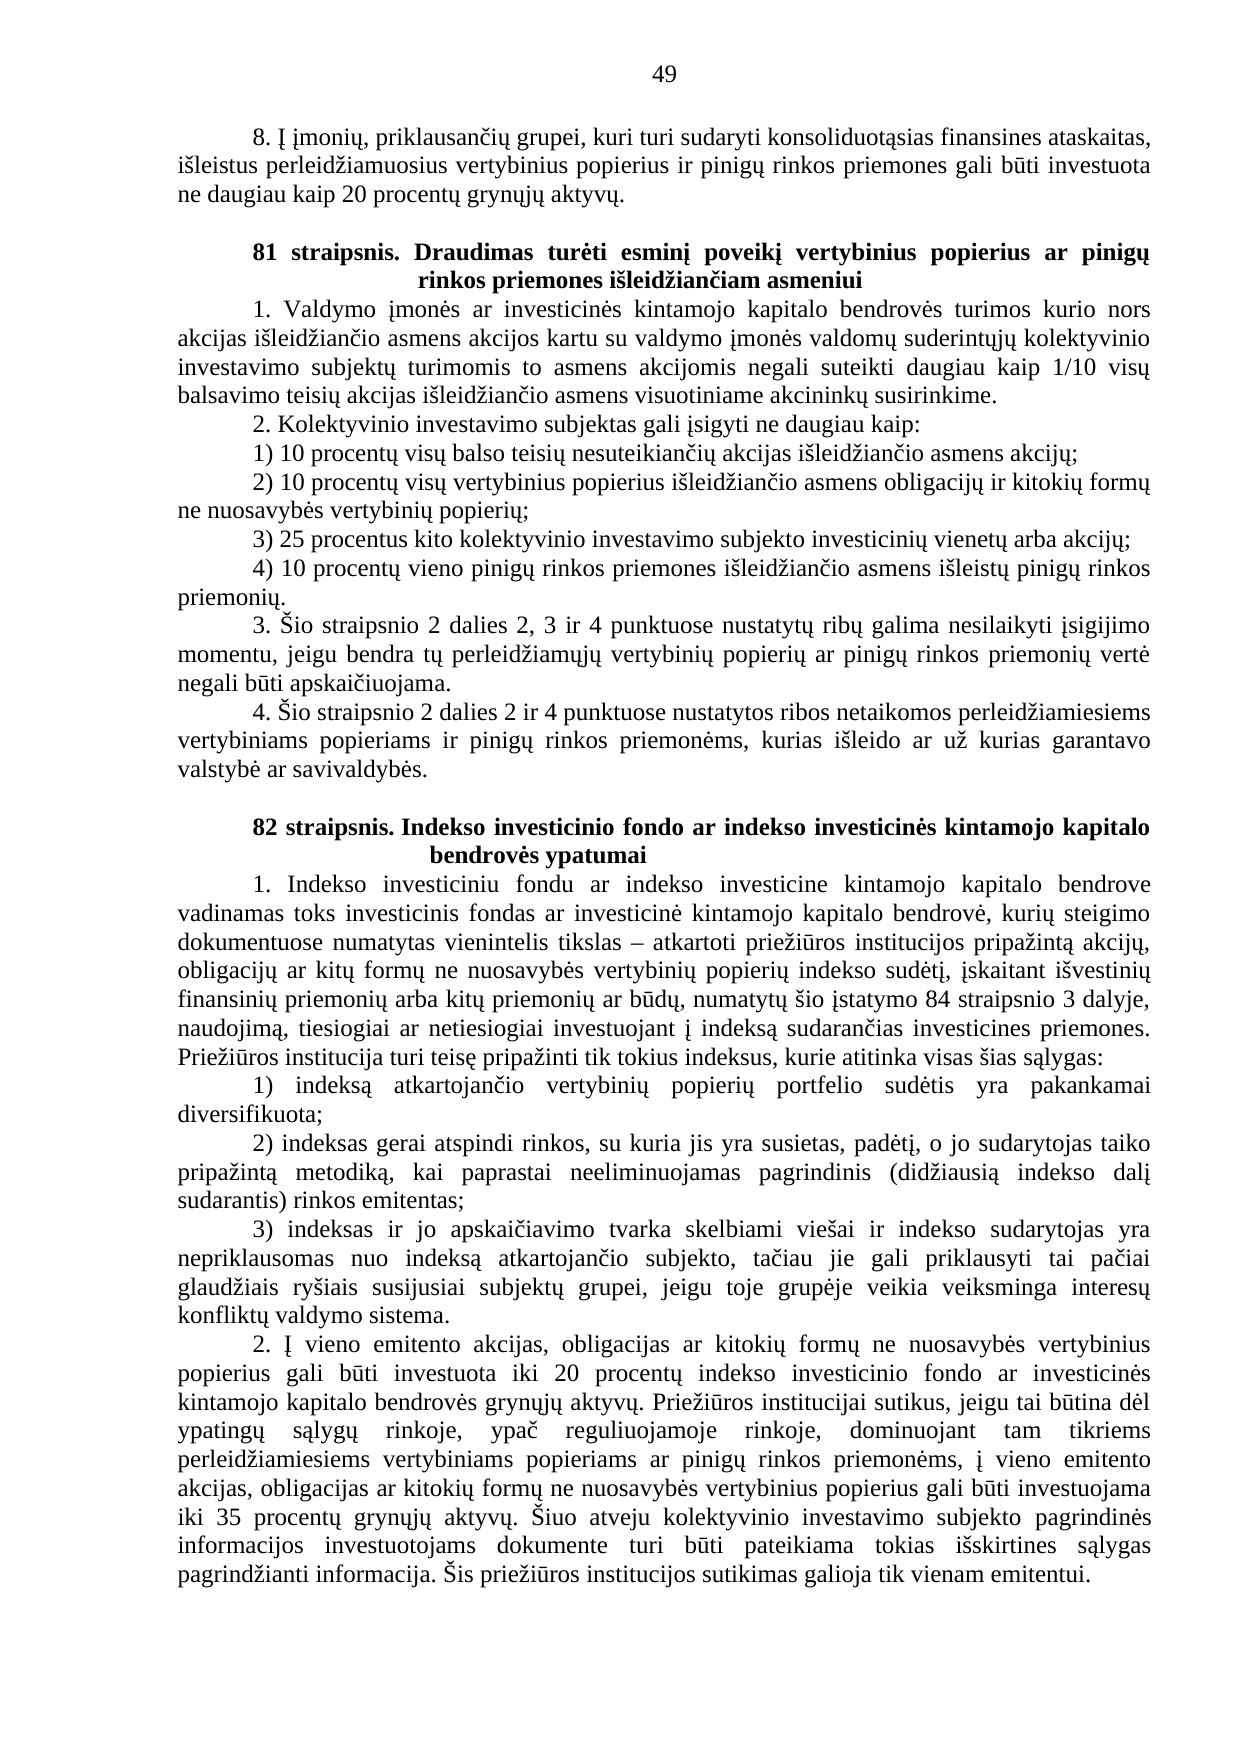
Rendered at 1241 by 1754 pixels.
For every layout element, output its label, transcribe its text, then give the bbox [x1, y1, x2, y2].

text 1. Valdymo įmonės ar investicinės kintamojo kapitalo bendrovės turimos kurio nors akcijas išleidžiančio asmens akcijos kartu su valdymo įmonės valdomų suderintųjų kolektyvinio investavimo subjektų turimomis to asmens akcijomis negali suteikti daugiau kaip 1/10 visų balsavimo teisių akcijas išleidžiančio asmens visuotiniame akcininkų susirinkime. [177, 294, 1152, 409]
text 2) indeksas gerai atspindi rinkos, su kuria jis yra susietas, padėtį, o jo sudarytojas taiko pripažintą metodiką, kai paprastai neeliminuojamas pagrindinis (didžiausią indekso dalį sudarantis) rinkos emitentas; [177, 1128, 1152, 1214]
text 3) 25 procentus kito kolektyvinio investavimo subjekto investicinių vienetų arba akcijų; [177, 524, 1152, 553]
text 8. Į įmonių, priklausančių grupei, kuri turi sudaryti konsoliduotąsias finansines ataskaitas, išleistus perleidžiamuosius vertybinius popierius ir pinigų rinkos priemones gali būti investuota ne daugiau kaip 20 procentų grynųjų aktyvų. [177, 122, 1152, 208]
text 81 straipsnis. Draudimas turėti esminį poveikį vertybinius popierius ar pinigų rinkos priemones išleidžiančiam asmeniui [252, 237, 1152, 294]
text 1) indeksą atkartojančio vertybinių popierių portfelio sudėtis yra pakankamai diversifikuota; [177, 1071, 1152, 1128]
text 2. Į vieno emitento akcijas, obligacijas ar kitokių formų ne nuosavybės vertybinius popierius gali būti investuota iki 20 procentų indekso investicinio fondo ar investicinės kintamojo kapitalo bendrovės grynųjų aktyvų. Priežiūros institucijai sutikus, jeigu tai būtina dėl ypatingų sąlygų rinkoje, ypač reguliuojamoje rinkoje, dominuojant tam tikriems perleidžiamiesiems vertybiniams popieriams ar pinigų rinkos priemonėms, į vieno emitento akcijas, obligacijas ar kitokių formų ne nuosavybės vertybinius popierius gali būti investuojama iki 35 procentų grynųjų aktyvų. Šiuo atveju kolektyvinio investavimo subjekto pagrindinės informacijos investuotojams dokumente turi būti pateikiama tokias išskirtines sąlygas pagrindžianti informacija. Šis priežiūros institucijos sutikimas galioja tik vienam emitentui. [177, 1329, 1152, 1588]
text 3) indeksas ir jo apskaičiavimo tvarka skelbiami viešai ir indekso sudarytojas yra nepriklausomas nuo indeksą atkartojančio subjekto, tačiau jie gali priklausyti tai pačiai glaudžiais ryšiais susijusiai subjektų grupei, jeigu toje grupėje veikia veiksminga interesų konfliktų valdymo sistema. [177, 1214, 1152, 1329]
text 1. Indekso investiciniu fondu ar indekso investicine kintamojo kapitalo bendrove vadinamas toks investicinis fondas ar investicinė kintamojo kapitalo bendrovė, kurių steigimo dokumentuose numatytas vienintelis tikslas – atkartoti priežiūros institucijos pripažintą akcijų, obligacijų ar kitų formų ne nuosavybės vertybinių popierių indekso sudėtį, įskaitant išvestinių finansinių priemonių arba kitų priemonių ar būdų, numatytų šio įstatymo 84 straipsnio 3 dalyje, naudojimą, tiesiogiai ar netiesiogiai investuojant į indeksą sudarančias investicines priemones. Priežiūros institucija turi teisę pripažinti tik tokius indeksus, kurie atitinka visas šias sąlygas: [177, 869, 1152, 1071]
text 2. Kolektyvinio investavimo subjektas gali įsigyti ne daugiau kaip: [177, 409, 1152, 438]
text 82 straipsnis. Indekso investicinio fondo ar indekso investicinės kintamojo kapitalo bendrovės ypatumai [252, 812, 1152, 869]
text 2) 10 procentų visų vertybinius popierius išleidžiančio asmens obligacijų ir kitokių formų ne nuosavybės vertybinių popierių; [177, 467, 1152, 524]
text 3. Šio straipsnio 2 dalies 2, 3 ir 4 punktuose nustatytų ribų galima nesilaikyti įsigijimo momentu, jeigu bendra tų perleidžiamųjų vertybinių popierių ar pinigų rinkos priemonių vertė negali būti apskaičiuojama. [177, 611, 1152, 697]
text 4) 10 procentų vieno pinigų rinkos priemones išleidžiančio asmens išleistų pinigų rinkos priemonių. [177, 553, 1152, 611]
text 1) 10 procentų visų balso teisių nesuteikiančių akcijas išleidžiančio asmens akcijų; [177, 438, 1152, 467]
text 4. Šio straipsnio 2 dalies 2 ir 4 punktuose nustatytos ribos netaikomos perleidžiamiesiems vertybiniams popieriams ir pinigų rinkos priemonėms, kurias išleido ar už kurias garantavo valstybė ar savivaldybės. [177, 697, 1152, 783]
